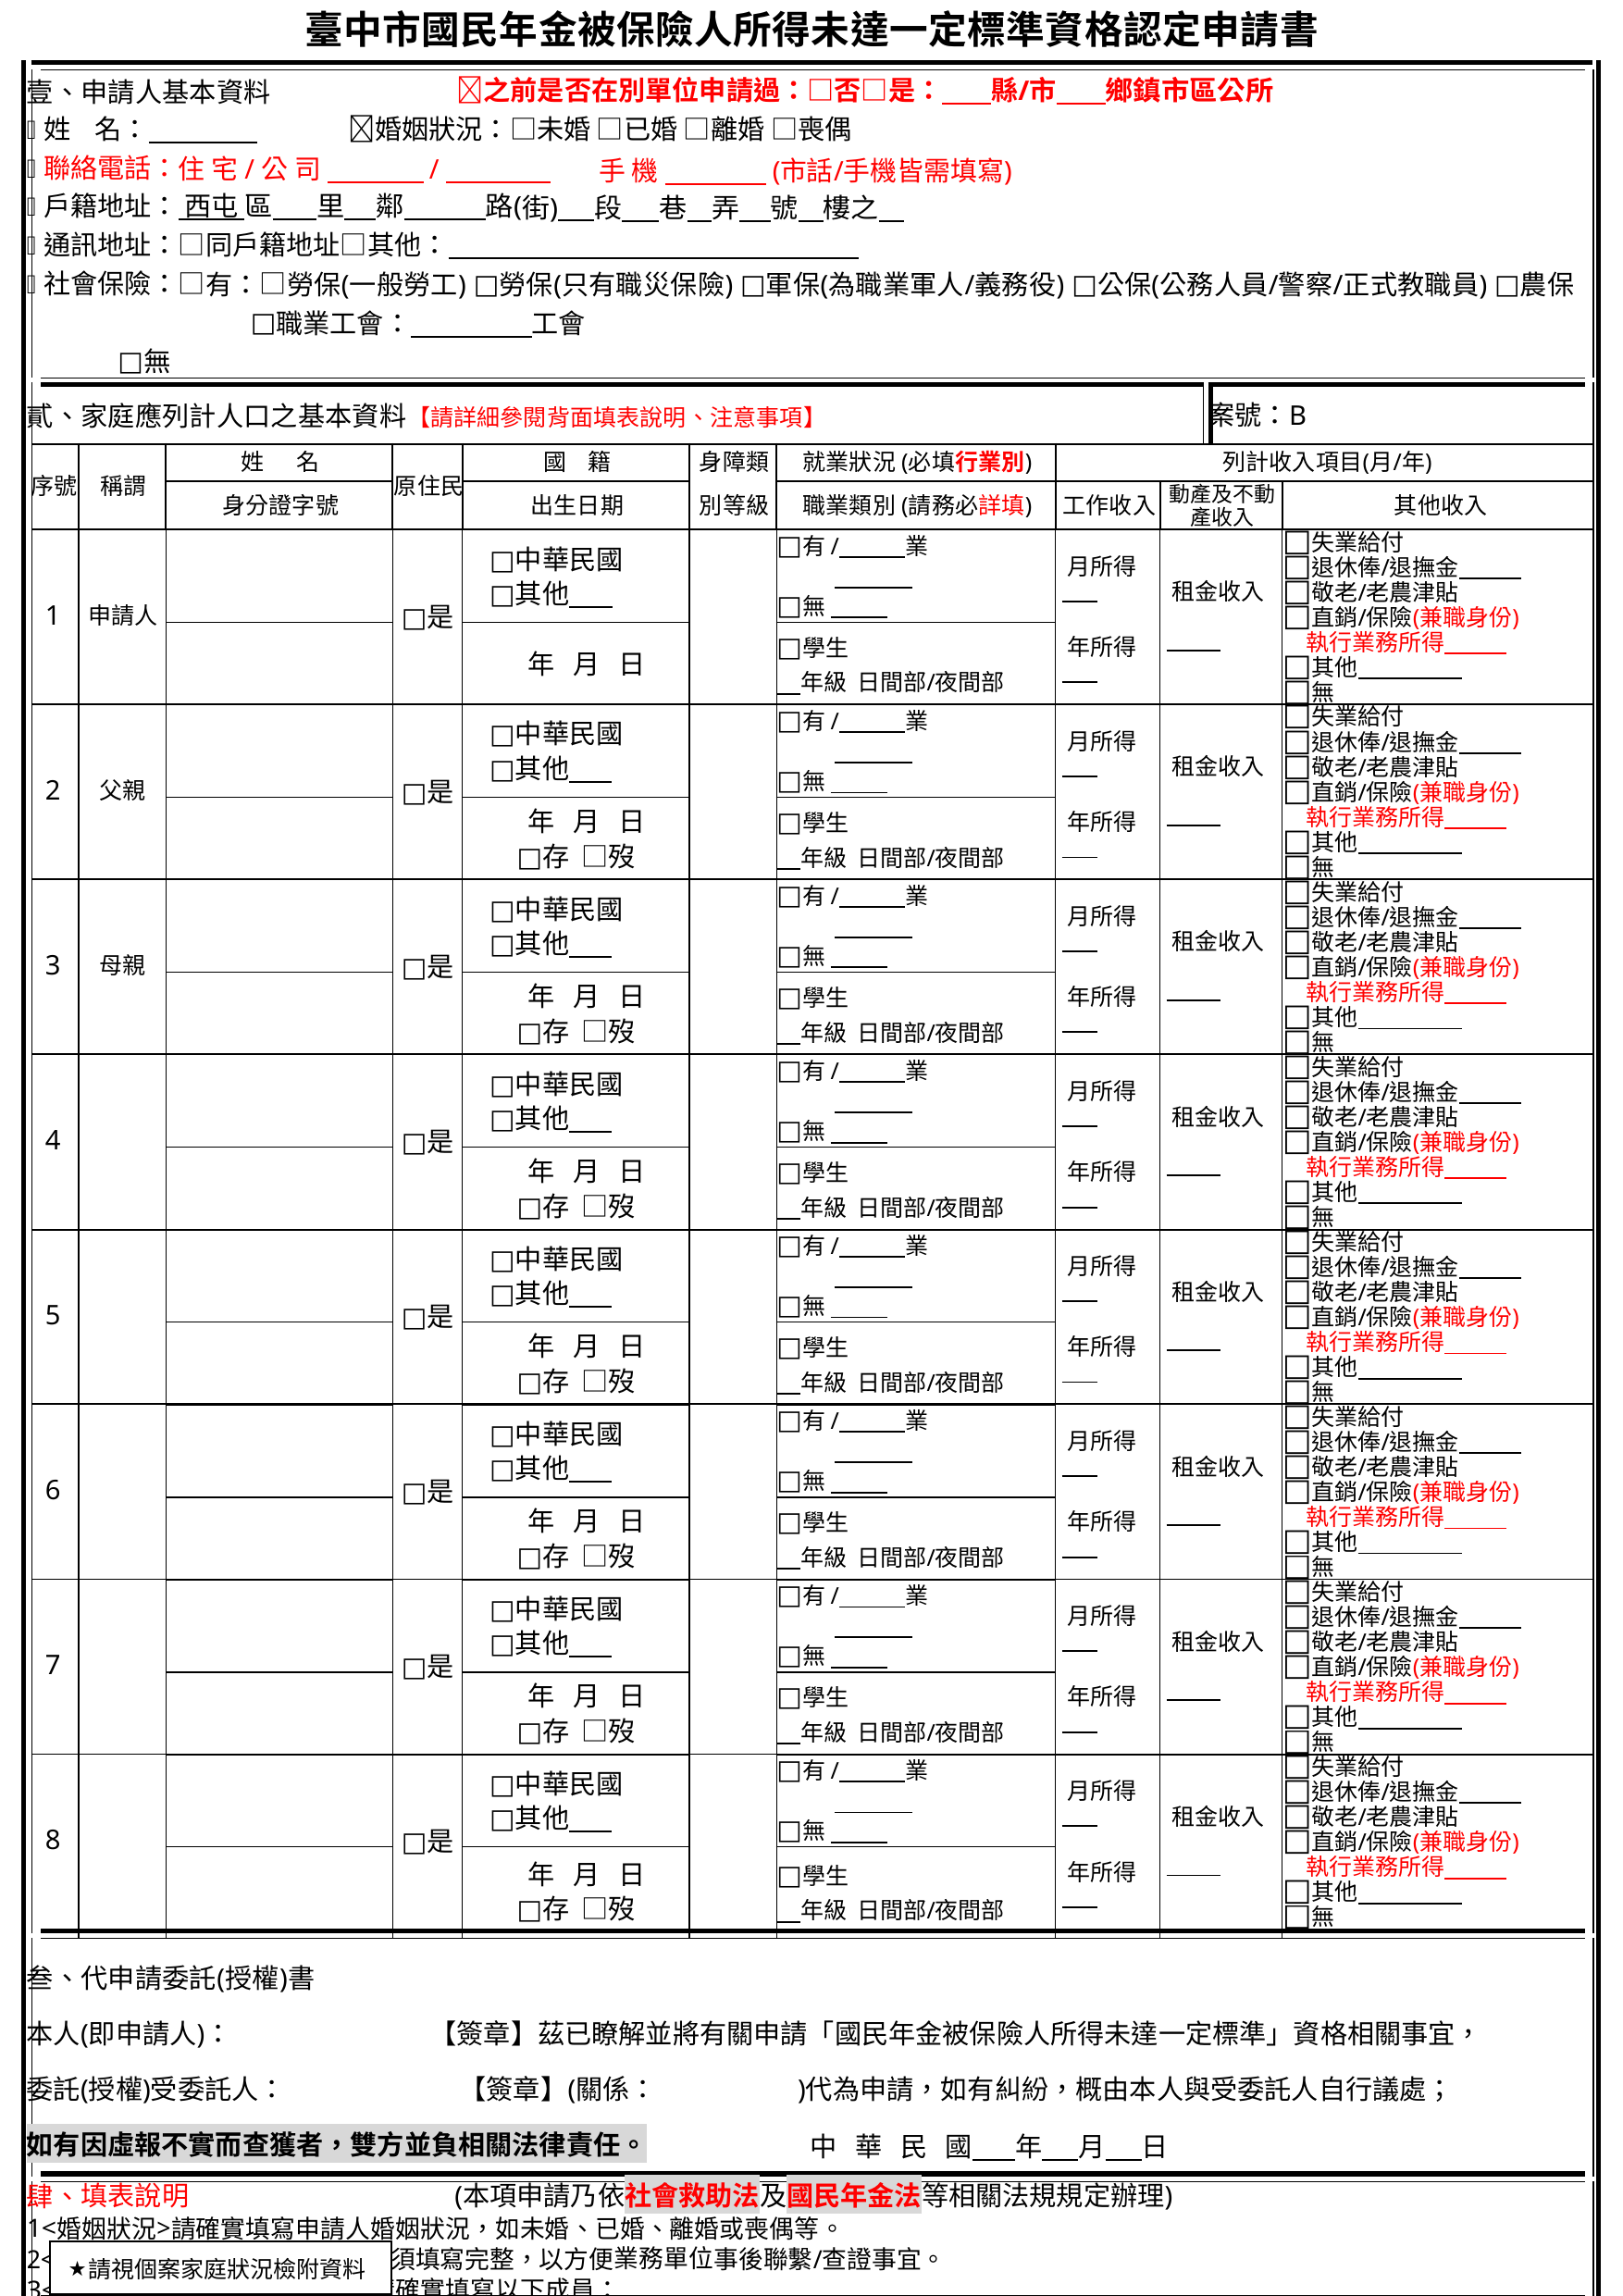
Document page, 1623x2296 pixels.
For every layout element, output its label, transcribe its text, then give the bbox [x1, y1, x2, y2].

table_cell [80, 1231, 166, 1403]
table_cell 租金收入 [1160, 880, 1282, 1053]
table_cell 月所得 年所得 [1056, 1231, 1159, 1403]
table_cell □有 / 業 □無 [777, 1406, 1055, 1496]
table_cell [27, 1053, 31, 1228]
table_cell [167, 1673, 392, 1753]
table_cell 6 [32, 1405, 78, 1579]
table_cell [80, 1405, 166, 1579]
table_cell 5 [32, 1231, 78, 1403]
table_cell [690, 880, 776, 1053]
table_cell 年 月 日 □存 □歿 [463, 798, 688, 878]
table_cell □有 / 業 □無 [777, 530, 1055, 622]
table_cell □中華民國 □其他 [463, 1581, 688, 1671]
table_cell [27, 1229, 31, 1403]
table_cell 租金收入 [1160, 530, 1282, 703]
table_cell □是 [393, 1580, 462, 1753]
table_cell 就業狀況 (必填行業別) [777, 445, 1055, 480]
table_cell □學生 年級 日間部/夜間部 [777, 1673, 1055, 1753]
table_cell 父親 [80, 705, 166, 878]
table_cell □中華民國 □其他 [463, 1756, 688, 1846]
table_cell 申請人 [80, 530, 166, 703]
table_cell 月所得 年所得 [1056, 1580, 1159, 1753]
table_cell [690, 1055, 776, 1228]
table_cell [167, 1055, 392, 1147]
table_cell □中華民國 □其他 [463, 1406, 688, 1496]
table_cell □失業給付 □退休俸/退撫金 □敬老/老農津貼 □直銷/保險(兼職身份) 執行業務所得 □其他 □無 [1282, 1580, 1592, 1753]
table_cell 年 月 日 □存 □歿 [463, 1673, 688, 1753]
table_cell [167, 1498, 392, 1579]
table_cell [27, 703, 31, 878]
table_cell 年 月 日 □存 □歿 [463, 1148, 688, 1228]
table_cell 3 [32, 880, 78, 1053]
table_cell 月所得 年所得 [1056, 880, 1159, 1053]
table_cell [167, 1847, 392, 1929]
table_cell 國 籍 [464, 445, 688, 480]
table_cell □有 / 業 □無 [777, 1581, 1055, 1671]
table_cell 1 [32, 530, 78, 703]
table_cell □失業給付 □退休俸/退撫金 □敬老/老農津貼 □直銷/保險(兼職身份) 執行業務所得 □其他 □無 [1282, 880, 1592, 1053]
table_cell [167, 1322, 392, 1403]
table_cell 別等級 [690, 480, 775, 528]
table_cell [167, 1406, 392, 1496]
table_cell 工作收入 [1057, 482, 1159, 528]
table_cell 2 [32, 705, 78, 878]
table_cell 年 月 日 [463, 623, 688, 703]
table_cell 姓 名 [167, 445, 391, 480]
table_cell 租金收入 [1160, 705, 1282, 878]
table_cell 原住民 [393, 445, 462, 528]
table_cell □是 [393, 880, 462, 1053]
table_cell □是 [393, 1756, 462, 1929]
table_cell [690, 1231, 776, 1403]
table_cell 年 月 日 □存 □歿 [463, 1847, 688, 1929]
table_cell [167, 1581, 392, 1671]
table_cell 職業類別 (請務必詳填) [777, 482, 1055, 528]
table_cell 壹、申請人基本資料 之前是否在別單位申請過：□否□是： 縣/市 鄉鎮市區公所  姓 名： 婚姻狀況：□未婚 □已婚 □離婚 □喪偶  聯絡電話：住 宅 / 公 司 / 手 機 (市話/手機皆需填寫)  戶籍地址： 西屯 區 里 鄰 路(街) 段 巷 弄 號 樓之  通訊地址：□同戶籍地址□其他：  社會保險：□有：□勞保(一般勞工) □勞保(只有職災保險) □軍保(為職業軍人/義務役) □公保(公務人員/警察/正式教職員) □農保 □職業工會： 工會 □無 [27, 60, 1596, 378]
table_cell 4 [32, 1055, 78, 1228]
table_cell 年 月 日 □存 □歿 [463, 973, 688, 1053]
table_cell □失業給付 □退休俸/退撫金 □敬老/老農津貼 □直銷/保險(兼職身份) 執行業務所得 □其他 □無 [1282, 530, 1592, 703]
table_cell [690, 1580, 776, 1753]
table_cell 動產及不動 產收入 [1161, 482, 1282, 528]
table_cell □是 [393, 1055, 462, 1228]
table_cell 其他收入 [1283, 482, 1592, 528]
table_cell [167, 623, 392, 703]
table_cell 月所得 年所得 [1056, 705, 1159, 878]
table_cell [167, 1231, 392, 1322]
table_cell 月所得 年所得 [1056, 530, 1159, 703]
table_cell □是 [393, 530, 462, 703]
table_cell 月所得 年所得 [1056, 1055, 1159, 1228]
table_cell □失業給付 □退休俸/退撫金 □敬老/老農津貼 □直銷/保險(兼職身份) 執行業務所得 □其他 □無 [1282, 1405, 1592, 1579]
table_cell [27, 1403, 31, 1579]
table_cell 月所得 年所得 [1056, 1756, 1159, 1929]
table_cell □學生 年級 日間部/夜間部 [777, 623, 1055, 703]
table_cell □是 [393, 1405, 462, 1579]
table_cell □是 [393, 705, 462, 878]
table_cell [167, 1756, 392, 1846]
table_cell [27, 878, 31, 1053]
table_cell □失業給付 □退休俸/退撫金 □敬老/老農津貼 □直銷/保險(兼職身份) 執行業務所得 □其他 □無 [1282, 1756, 1592, 1929]
table_cell [690, 705, 776, 878]
table_cell [27, 443, 31, 528]
table_cell □有 / 業 □無 [777, 1756, 1055, 1846]
table_cell [167, 705, 392, 797]
table_cell [27, 1754, 31, 1929]
table_cell 租金收入 [1160, 1756, 1282, 1929]
table_cell [27, 528, 31, 703]
table_cell 租金收入 [1160, 1055, 1282, 1228]
table_cell [167, 530, 392, 622]
table_cell □中華民國 □其他 [463, 530, 688, 622]
table_cell 叁、代申請委託(授權)書 本人(即申請人)： 【簽章】茲已瞭解並將有關申請「國民年金被保險人所得未達一定標準」資格相關事宜， 委託(授權)受委託人： 【簽章】(關係： )代為申請，如有糾紛，概由本人與受委託人自行議處； 如有因虛報不實而查獲者，雙方並負相關法律責任。 中 華 民 國 年 月 日 [27, 1929, 1596, 2171]
table_cell 身分證字號 [167, 482, 391, 528]
table_cell □中華民國 □其他 [463, 1231, 688, 1322]
table_cell 租金收入 [1160, 1580, 1282, 1753]
table_cell 貳、家庭應列計人口之基本資料【請詳細參閱背面填表說明、注意事項】 [27, 378, 1208, 442]
table_cell 案號：B [1208, 378, 1596, 442]
table_cell 月所得 年所得 [1056, 1405, 1159, 1579]
table_cell 7 [32, 1580, 78, 1753]
table_cell [167, 973, 392, 1053]
table_cell □中華民國 □其他 [463, 705, 688, 797]
table_cell 列計收入項目(月/年) [1057, 445, 1592, 480]
table_cell [690, 1755, 776, 1929]
table_cell [80, 1055, 166, 1228]
table_cell □失業給付 □退休俸/退撫金 □敬老/老農津貼 □直銷/保險(兼職身份) 執行業務所得 □其他 □無 [1282, 1055, 1592, 1228]
table_cell 年 月 日 □存 □歿 [463, 1498, 688, 1579]
table_cell □學生 年級 日間部/夜間部 [777, 973, 1055, 1053]
table_cell [167, 880, 392, 972]
table_cell □有 / 業 □無 [777, 880, 1055, 972]
table_cell □中華民國 □其他 [463, 1055, 688, 1147]
table_cell 身障類 [690, 445, 775, 480]
table_cell 母親 [80, 880, 166, 1053]
table_cell □學生 年級 日間部/夜間部 [777, 1148, 1055, 1228]
table_cell 肆、填表說明 (本項申請乃依社會救助法及國民年金法等相關法規規定辦理) 1<婚姻狀況>請確實填寫申請人婚姻狀況，如未婚、已婚、離婚或喪偶等。 2<聯絡電話>市內電話與手機都必須填寫完整，以方便業務單位事後聯繫/查證事宜。 3<家庭應列計人口之基本資料>請確實填寫以下成員： (1)申請人、(2)配偶、(3)一等親直系血親：即申請人之父母或子女、(4)同一戶籍之其他直系血親及兄弟姐妹、 (5)認列綜合所得稅扶養親屬免稅額之納稅義務人:即綜合所得稅申報為申請人之扶養親屬者(申請人如能提出最新一年度綜合所得稅稅籍資料者應檢附[國稅局核定後/收件之文件]並填具[切結書]，始不納入此扶養親屬者為應計算人口)。 4<稱謂>請依申請人為本人之親屬關係、出生順序及性別填寫，如[父]、[母]、[長女]、[長子]、[兄]、[妹]等。 5<原住民/國籍/出生日期>家庭應列計人口中，依目前家庭人口狀況，請於□內並填入相關基本資料。 6<身心障礙>家庭應列計人口中，如持有身心障礙手冊者，請依實填寫其鑑定之[類別]及[等級]，並檢附[身心障礙手冊正、反面]影本，如無法確實提供者，請填具[切結書]並同意業務單位依規辦理。 7<就業狀況/職業類別>請確實填寫家庭應列計人口目前有/無工作情形，請於□內： (1)如就業狀況為[有]者，請依其[行業別]及[職類名稱]填寫，並填具工作收入金額。 (2)另就業狀況為[學生]者，應檢附[學生證]等相關證明文件，依實填寫其就學情形。 (3)如薪資有異動，有就業者請主動檢附服務單位開具之最新（近期的）薪資證明；無業者，請檢附一個月內之「勞保加退保明細表」或相關證明文件。 8<其他收入等給付>請確實填寫家庭應列計人口目前領有之[失業給付]/[退休俸]/[退撫金]/[敬老/老農]等定期給付，並檢附相關證明資料影本。 9各項資料填寫無誤後，申請人須親自簽名及蓋章；而委任代理人代為申請/代填申請表/代為簽名及蓋章者，應簽署委任書。 [27, 2171, 1596, 2295]
table_cell □中華民國 □其他 [463, 880, 688, 972]
table_cell □有 / 業 □無 [777, 1055, 1055, 1147]
table_cell 租金收入 [1160, 1231, 1282, 1403]
table_cell [167, 798, 392, 878]
table_cell □是 [393, 1231, 462, 1403]
table_cell 租金收入 [1160, 1405, 1282, 1579]
table_cell □失業給付 □退休俸/退撫金 □敬老/老農津貼 □直銷/保險(兼職身份) 執行業務所得 □其他 □無 [1282, 705, 1592, 878]
table_cell □學生 年級 日間部/夜間部 [777, 798, 1055, 878]
table_cell [80, 1580, 166, 1753]
table_cell □有 / 業 □無 [777, 705, 1055, 797]
table_cell [690, 530, 776, 703]
table_cell 序號 [32, 445, 78, 528]
table_cell [167, 1148, 392, 1228]
table_cell □學生 年級 日間部/夜間部 [777, 1847, 1055, 1929]
table_cell □有 / 業 □無 [777, 1231, 1055, 1322]
table_cell □學生 年級 日間部/夜間部 [777, 1322, 1055, 1403]
table_header 臺中市國民年金被保險人所得未達一定標準資格認定申請書 [27, 0, 1596, 60]
table_cell □失業給付 □退休俸/退撫金 □敬老/老農津貼 □直銷/保險(兼職身份) 執行業務所得 □其他 □無 [1282, 1231, 1592, 1403]
table_cell 稱謂 [80, 445, 165, 528]
table_cell [27, 1579, 31, 1753]
table_cell 出生日期 [464, 482, 688, 528]
table_cell [690, 1405, 776, 1579]
table_cell 8 [32, 1755, 78, 1929]
table_cell 年 月 日 □存 □歿 [463, 1322, 688, 1403]
table_cell [80, 1755, 166, 1929]
table_cell □學生 年級 日間部/夜間部 [777, 1498, 1055, 1579]
